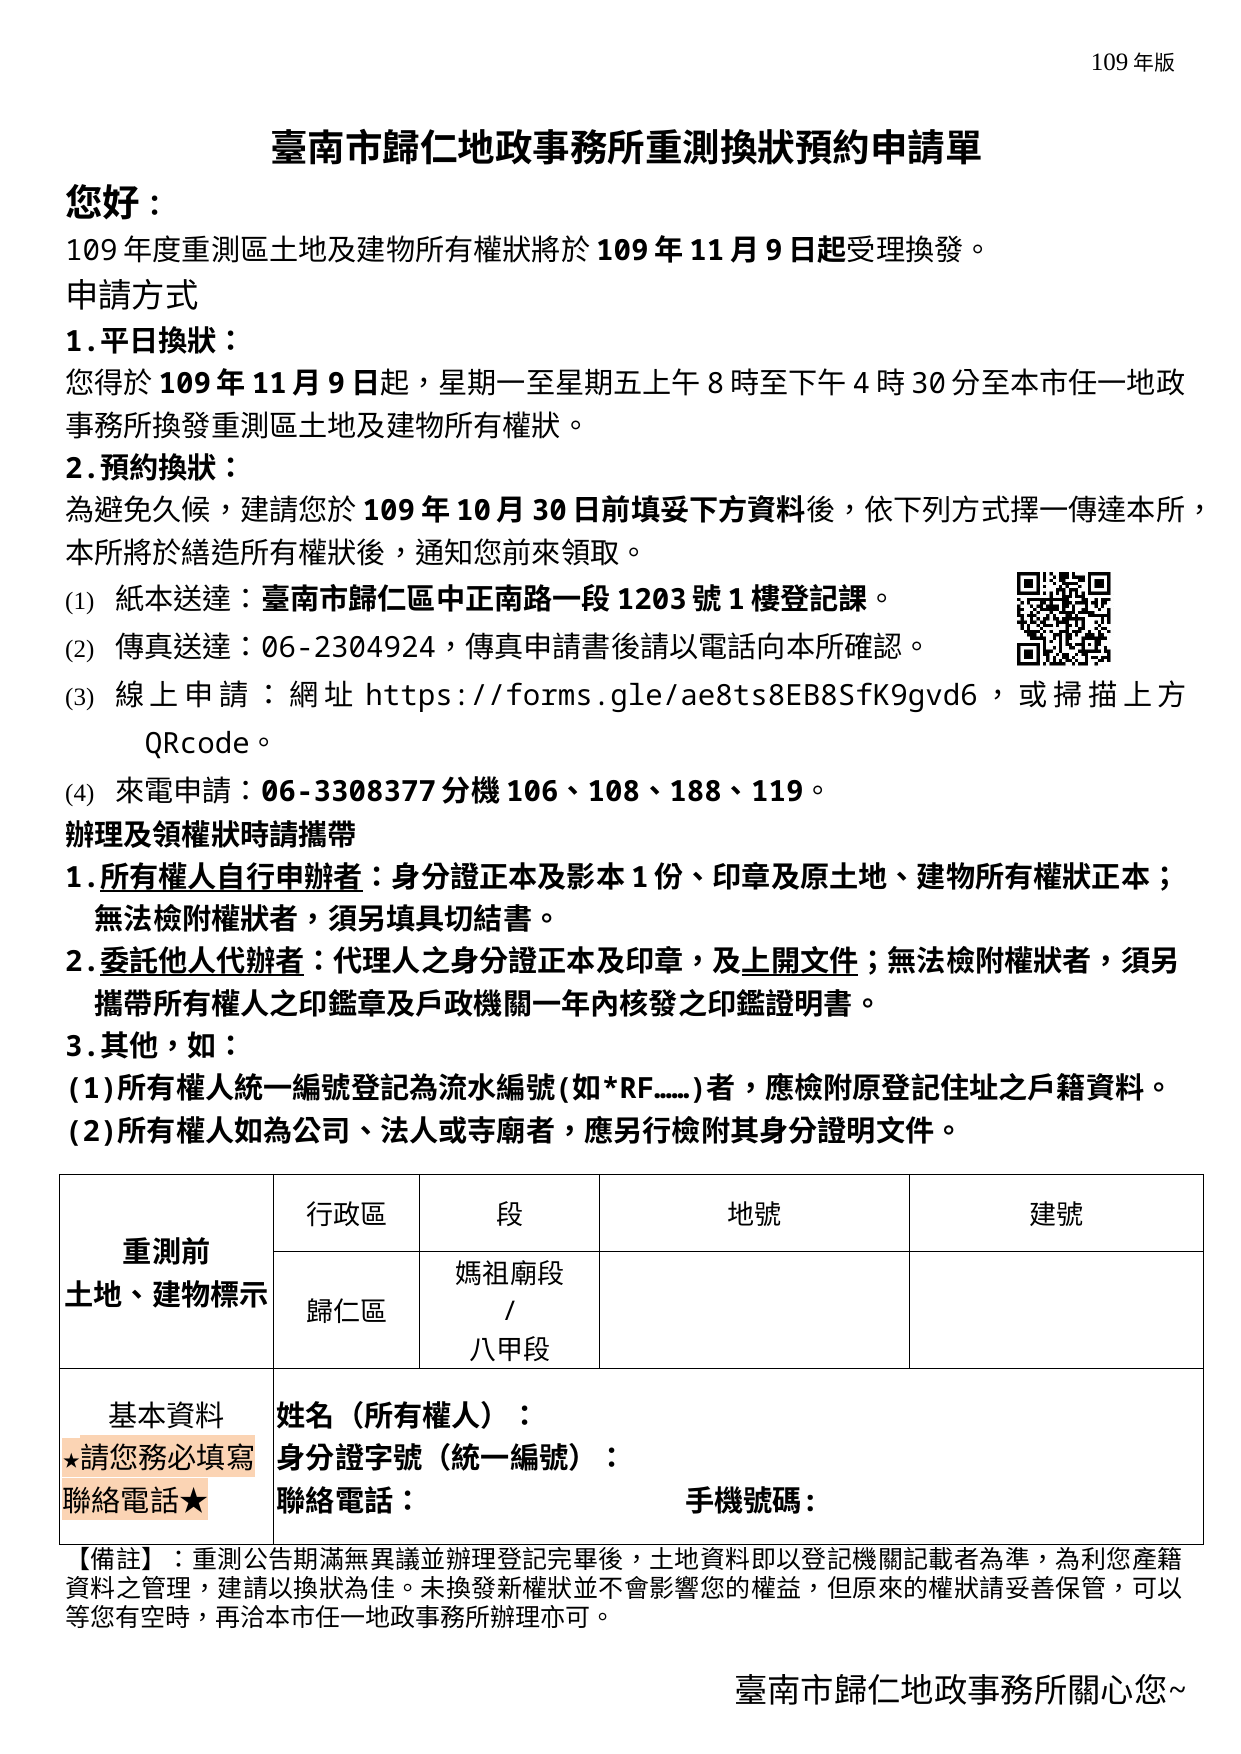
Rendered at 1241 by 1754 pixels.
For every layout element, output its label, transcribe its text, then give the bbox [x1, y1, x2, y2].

table_header 建號 [910, 1175, 1203, 1251]
text 您好： [65, 172, 1187, 227]
text 您得於109年11月9日起，星期一至星期五上午8時至下午4時30分至本市任一地政事務所換發重測區土地及建物所有權狀。 [65, 360, 1187, 444]
table_cell 歸仁區 [274, 1252, 419, 1367]
list 紙本送達：臺南市歸仁區中正南路一段1203號1樓登記課。 [65, 571, 1004, 619]
list 來電申請：06-3308377分機106、108、188、119。 [65, 763, 1187, 811]
text 2.委託他人代辦者：代理人之身分證正本及印章，及上開文件；無法檢附權狀者，須另攜帶所有權人之印鑑章及戶政機關一年內核發之印鑑證明書。 [65, 938, 1187, 1023]
table_header 行政區 [274, 1175, 419, 1251]
table_header 重測前 土地、建物標示 [60, 1175, 273, 1367]
text (1)所有權人統一編號登記為流水編號(如*RF……)者，應檢附原登記住址之戶籍資料。 [65, 1065, 1187, 1107]
text 109年度重測區土地及建物所有權狀將於109年11月9日起受理換發。 [65, 227, 1187, 269]
text 辦理及領權狀時請攜帶 [65, 811, 1187, 853]
table_header 地號 [600, 1175, 909, 1251]
text 為避免久候，建請您於109年10月30日前填妥下方資料後，依下列方式擇一傳達本所，本所將於繕造所有權狀後，通知您前來領取。 [65, 487, 1187, 571]
table_header 段 [420, 1175, 599, 1251]
table_cell 姓名（所有權人）： 身分證字號（統一編號）： 聯絡電話： 手機號碼: [274, 1369, 1203, 1544]
text 1.平日換狀： [65, 317, 1187, 360]
table_cell 基本資料 ★請您務必填寫聯絡電話★ [60, 1369, 273, 1544]
text (2)所有權人如為公司、法人或寺廟者，應另行檢附其身分證明文件。 [65, 1107, 1187, 1150]
text 3.其他，如： [65, 1023, 1187, 1065]
table_cell [600, 1252, 909, 1367]
text 【備註】：重測公告期滿無異議並辦理登記完畢後，土地資料即以登記機關記載者為準，為利您產籍資料之管理，建請以換狀為佳。未換發新權狀並不會影響您的權益，但原來的權狀請妥善保管，可以等您有空時，再洽本市任一地政事務所辦理亦可。 [65, 1545, 1187, 1633]
text 2.預約換狀： [65, 444, 1187, 487]
table_cell 媽祖廟段 / 八甲段 [420, 1252, 599, 1367]
list [1123, 619, 1187, 667]
text 1.所有權人自行申辦者：身分證正本及影本1份、印章及原土地、建物所有權狀正本；無法檢附權狀者，須另填具切結書。 [65, 853, 1187, 938]
text 申請方式 [65, 269, 1187, 317]
list 線上申請：網址https://forms.gle/ae8ts8EB8SfK9gvd6，或掃描上方QRcode。 [65, 667, 1187, 763]
list [1123, 571, 1187, 619]
picture [1004, 559, 1123, 678]
text 臺南市歸仁地政事務所重測換狀預約申請單 [65, 118, 1187, 172]
list 傳真送達：06-2304924，傳真申請書後請以電話向本所確認。 [65, 619, 1004, 667]
table_cell [910, 1252, 1203, 1367]
